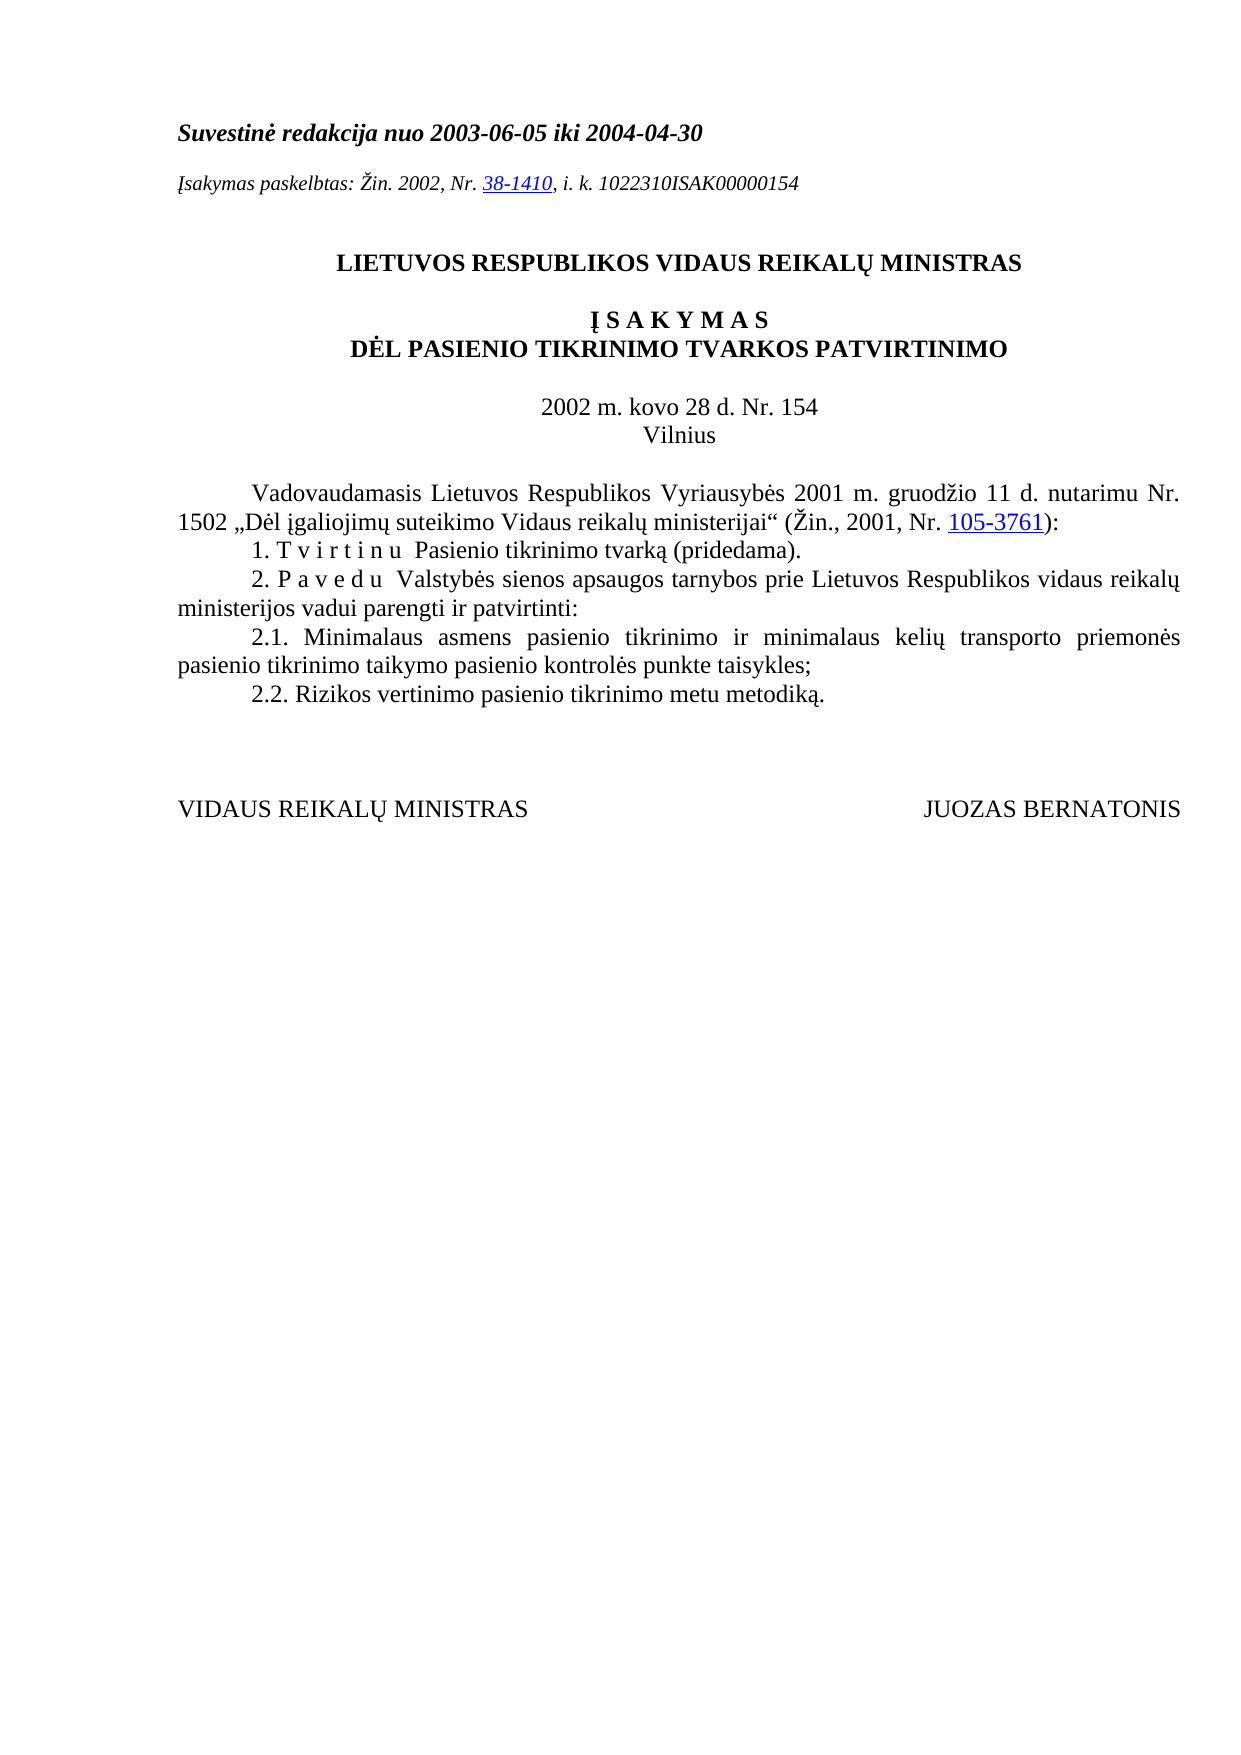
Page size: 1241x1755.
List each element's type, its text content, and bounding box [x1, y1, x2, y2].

text LIETUVOS RESPUBLIKOS VIDAUS REIKALŲ MINISTRAS [177, 248, 1181, 277]
text 2.2. Rizikos vertinimo pasienio tikrinimo metu metodiką. [177, 679, 1181, 708]
text Suvestinė redakcija nuo 2003-06-05 iki 2004-04-30 [177, 118, 1181, 147]
text 2002 m. kovo 28 d. Nr. 154 [177, 392, 1181, 420]
text DĖL PASIENIO TIKRINIMO TVARKOS PATVIRTINIMO [177, 334, 1181, 363]
text 1. Tvirtinu Pasienio tikrinimo tvarką (pridedama). [177, 535, 1181, 564]
text Vadovaudamasis Lietuvos Respublikos Vyriausybės 2001 m. gruodžio 11 d. nutarimu Nr. 1502 „Dėl įgaliojimų suteikimo Vidaus reikalų ministerijai“ (Žin., 2001, Nr. 105-3761): [177, 478, 1181, 535]
text 2. Pavedu Valstybės sienos apsaugos tarnybos prie Lietuvos Respublikos vidaus reikalų ministerijos vadui parengti ir patvirtinti: [177, 564, 1181, 622]
text VIDAUS REIKALŲ MINISTRAS JUOZAS BERNATONIS [177, 794, 1181, 823]
text Į S A K Y M A S [177, 305, 1181, 334]
text 2.1. Minimalaus asmens pasienio tikrinimo ir minimalaus kelių transporto priemonės pasienio tikrinimo taikymo pasienio kontrolės punkte taisykles; [177, 622, 1181, 679]
text Įsakymas paskelbtas: Žin. 2002, Nr. 38-1410, i. k. 1022310ISAK00000154 [177, 171, 1181, 195]
text Vilnius [177, 420, 1181, 449]
